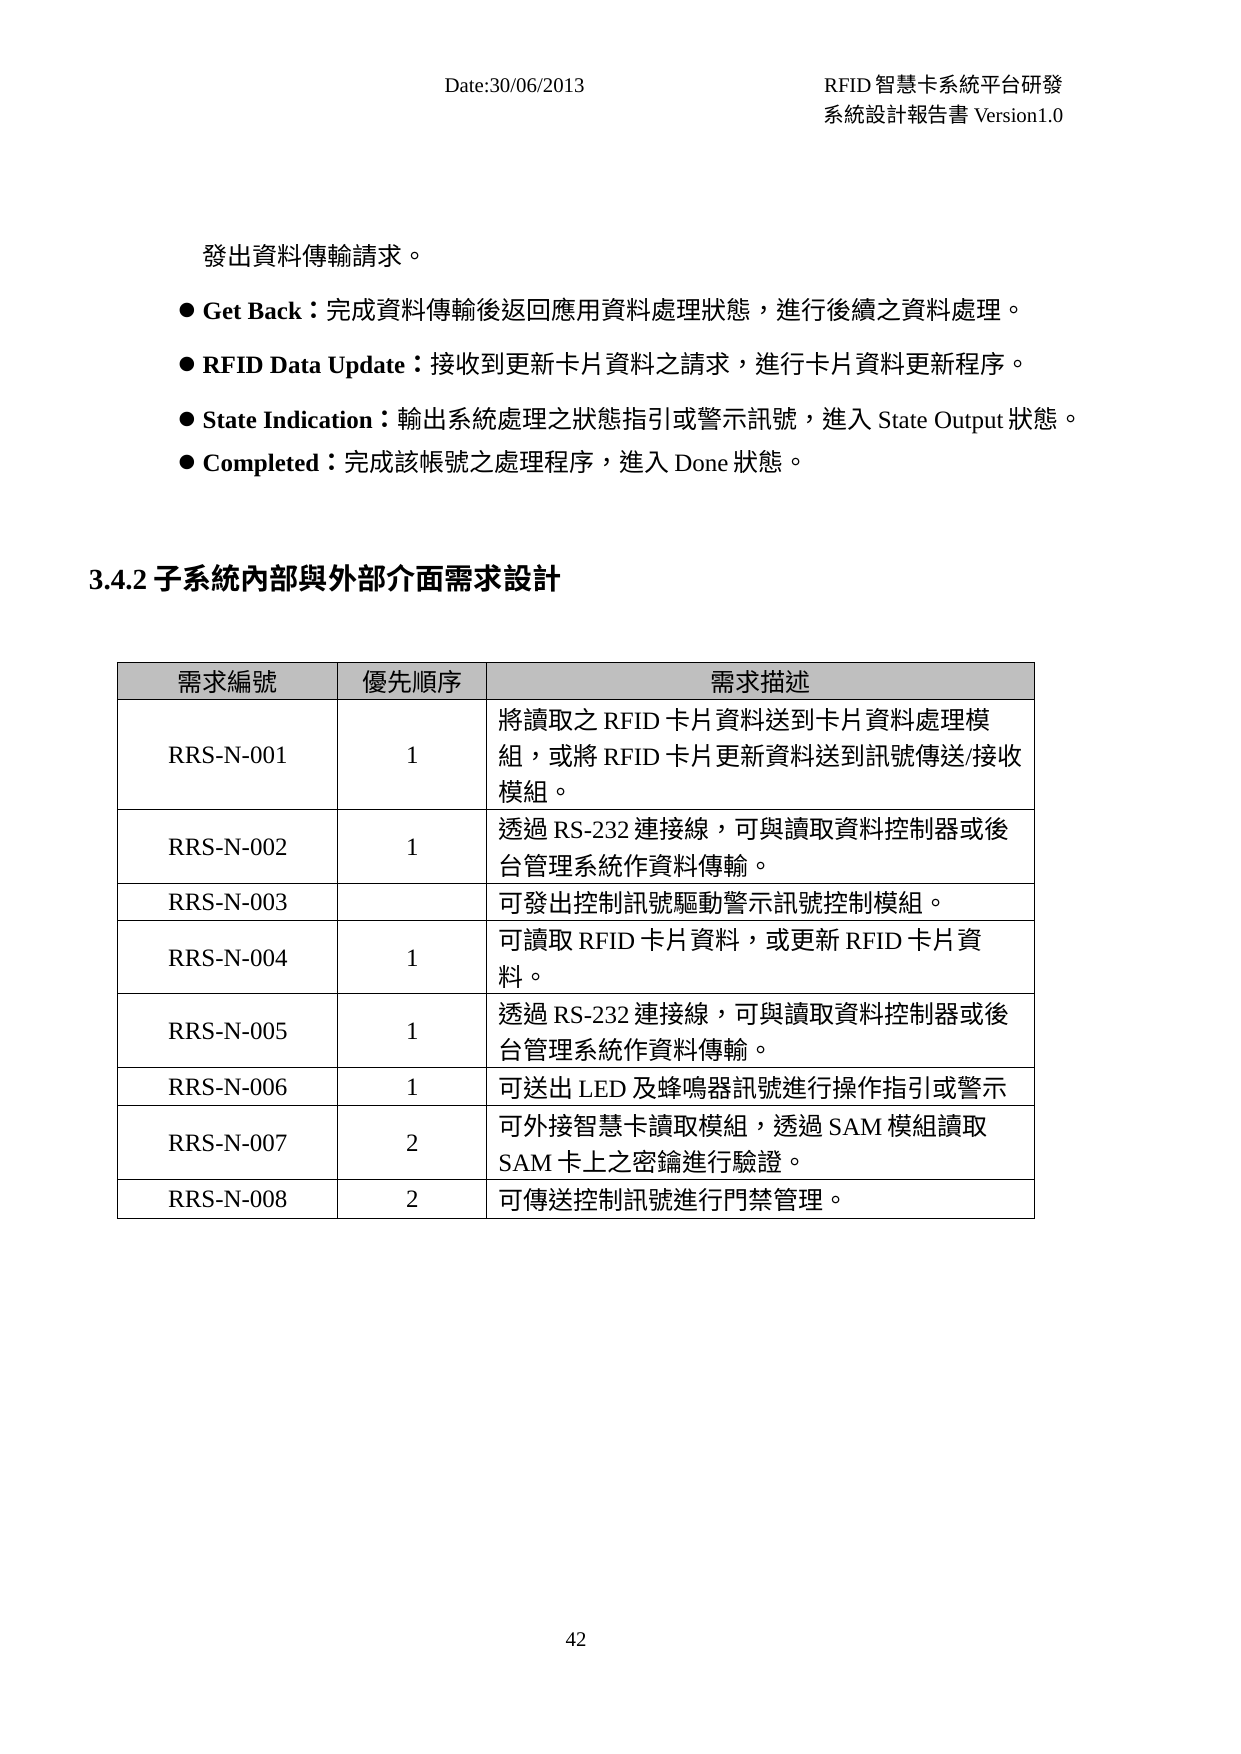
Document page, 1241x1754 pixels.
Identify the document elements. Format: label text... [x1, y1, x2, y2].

table_cell RRS-N-001 [118, 700, 337, 809]
table_cell 2 [338, 1180, 486, 1218]
table_cell 1 [338, 921, 486, 993]
table_cell RRS-N-004 [118, 921, 337, 993]
table_cell 透過RS-232連接線，可與讀取資料控制器或後台管理系統作資料傳輸。 [487, 994, 1034, 1067]
table_cell 可讀取RFID卡片資料，或更新RFID卡片資料。 [487, 921, 1034, 993]
table_cell [338, 884, 486, 920]
table_cell 可發出控制訊號驅動警示訊號控制模組。 [487, 884, 1034, 920]
table_cell 可送出LED及蜂鳴器訊號進行操作指引或警示 [487, 1068, 1034, 1105]
table_header 優先順序 [338, 663, 486, 699]
table_cell 可外接智慧卡讀取模組，透過SAM模組讀取SAM卡上之密鑰進行驗證。 [487, 1106, 1034, 1179]
table_header 需求描述 [487, 663, 1034, 699]
table_cell RRS-N-007 [118, 1106, 337, 1179]
table_cell RRS-N-005 [118, 994, 337, 1067]
table_cell 1 [338, 994, 486, 1067]
table_cell 可傳送控制訊號進行門禁管理。 [487, 1180, 1034, 1218]
table_cell 1 [338, 1068, 486, 1105]
list Get Back：完成資料傳輸後返回應用資料處理狀態，進行後續之資料處理。 [177, 291, 1063, 327]
subtitle 3.4.2子系統內部與外部介面需求設計 [89, 555, 1063, 597]
table_cell RRS-N-008 [118, 1180, 337, 1218]
list RFID Data Update：接收到更新卡片資料之請求，進行卡片資料更新程序。 [177, 345, 1063, 381]
table_cell 2 [338, 1106, 486, 1179]
table_cell RRS-N-006 [118, 1068, 337, 1105]
table_cell 1 [338, 810, 486, 882]
table_cell RRS-N-002 [118, 810, 337, 882]
table_cell 透過RS-232連接線，可與讀取資料控制器或後台管理系統作資料傳輸。 [487, 810, 1034, 882]
table_cell RRS-N-003 [118, 884, 337, 920]
list Completed：完成該帳號之處理程序，進入Done狀態。 [177, 443, 1063, 479]
table_header 需求編號 [118, 663, 337, 699]
table_cell 將讀取之RFID卡片資料送到卡片資料處理模組，或將RFID卡片更新資料送到訊號傳送/接收模組。 [487, 700, 1034, 809]
table_cell 1 [338, 700, 486, 809]
list State Indication：輸出系統處理之狀態指引或警示訊號，進入State Output狀態。 [177, 399, 1063, 436]
list Data Transmit：需要與讀取資料控制器子系統或後台管理子系統進行資料傳輸，發出資料傳輸請求。 [177, 236, 1063, 272]
